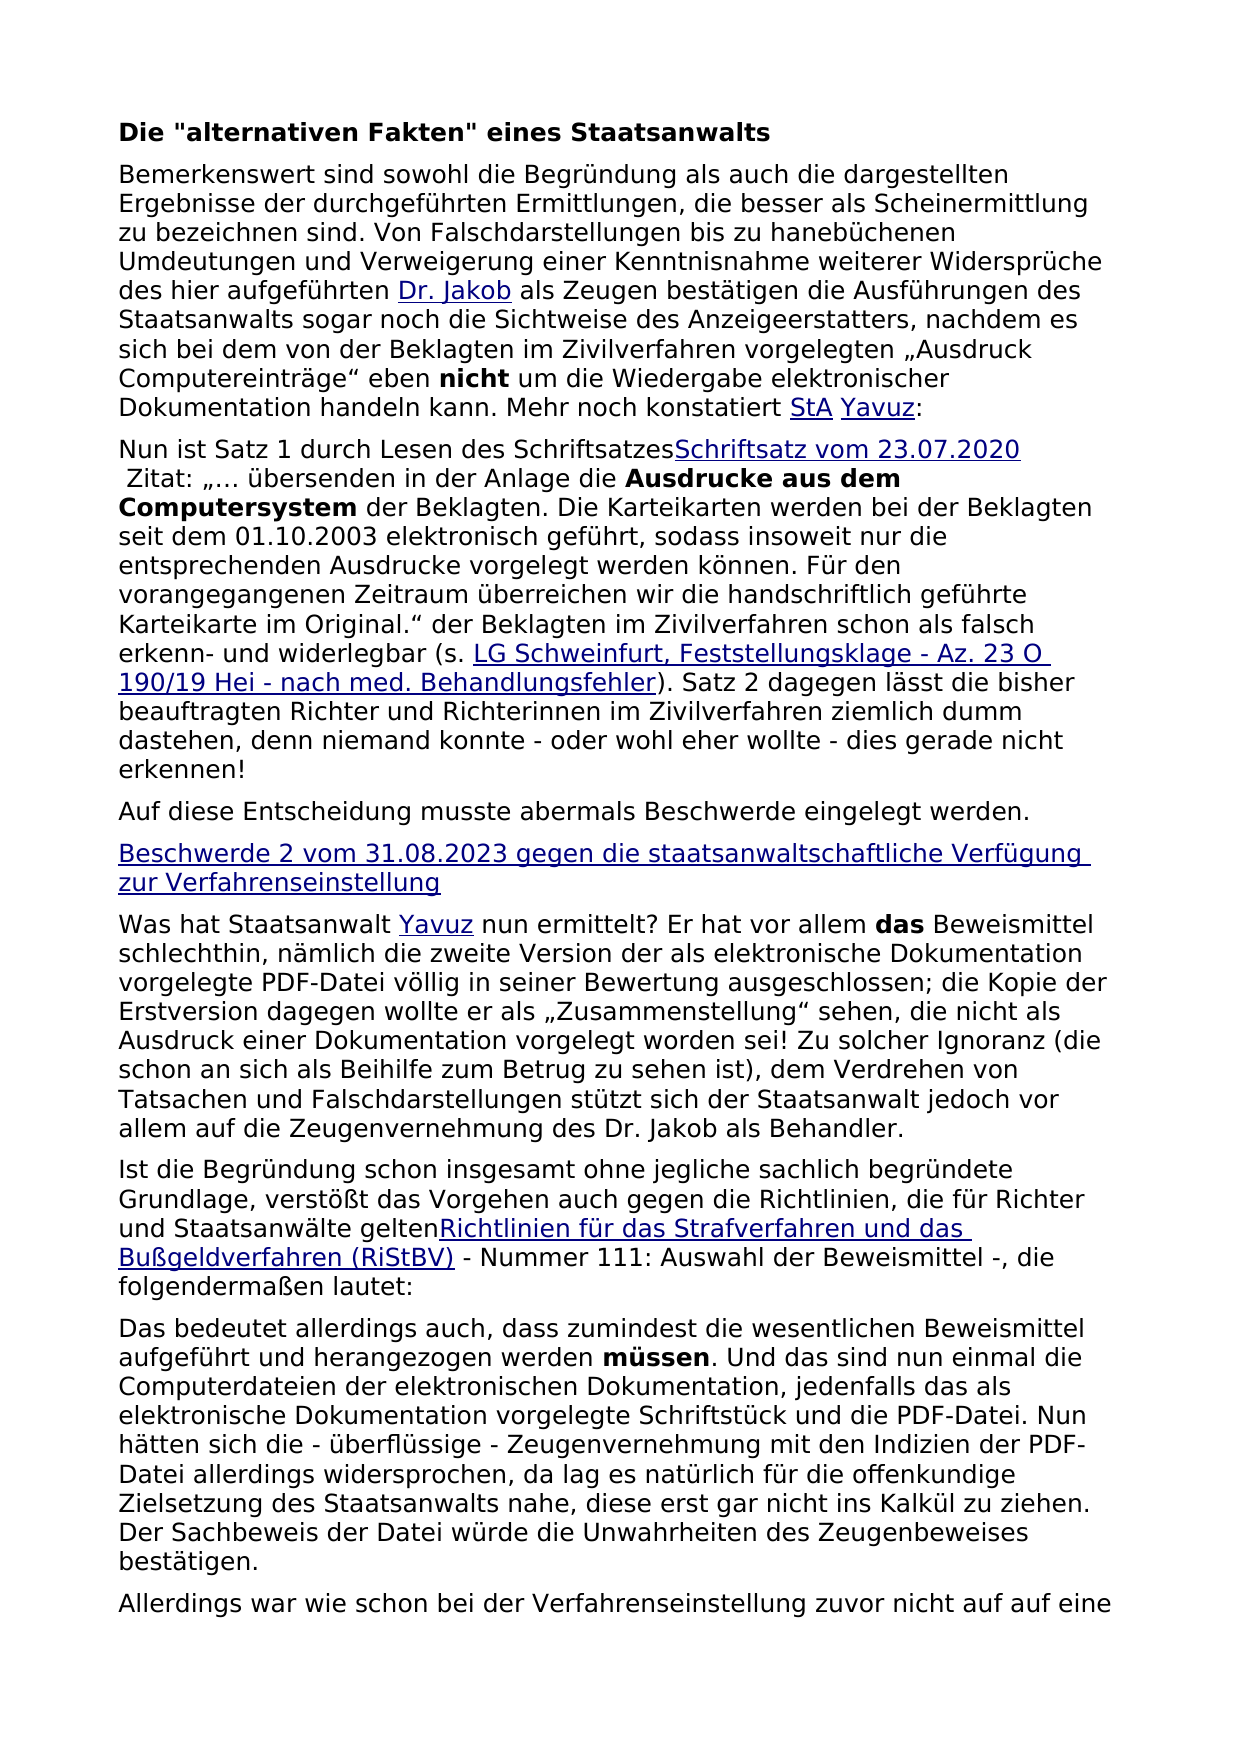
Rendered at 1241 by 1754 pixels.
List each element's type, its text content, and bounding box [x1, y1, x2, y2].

text Beschwerde 2 vom 31.08.2023 gegen die staatsanwaltschaftliche Verfügung zur Verfahrenseinstellung [118, 839, 1122, 897]
text Allerdings war wie schon bei der Verfahrenseinstellung zuvor nicht auf auf eine [118, 1589, 1122, 1618]
text Ist die Begründung schon insgesamt ohne jegliche sachlich begründete Grundlage, verstößt das Vorgehen auch gegen die Richtlinien, die für Richter und Staatsanwälte geltenRichtlinien für das Strafverfahren und das Bußgeldverfahren (RiStBV) - Nummer 111: Auswahl der Beweismittel -, die folgendermaßen lautet: [118, 1156, 1122, 1301]
subtitle Die "alternativen Fakten" eines Staatsanwalts [118, 118, 1122, 147]
text Nun ist Satz 1 durch Lesen des SchriftsatzesSchriftsatz vom 23.07.2020 Zitat: „… übersenden in der Anlage die Ausdrucke aus dem Computersystem der Beklagten. Die Karteikarten werden bei der Beklagten seit dem 01.10.2003 elektronisch geführt, sodass insoweit nur die entsprechenden Ausdrucke vorgelegt werden können. Für den vorangegangenen Zeitraum überreichen wir die handschriftlich geführte Karteikarte im Original.“ der Beklagten im Zivilverfahren schon als falsch erkenn- und widerlegbar (s. LG Schweinfurt, Feststellungsklage - Az. 23 O 190/19 Hei - nach med. Behandlungsfehler). Satz 2 dagegen lässt die bisher beauftragten Richter und Richterinnen im Zivilverfahren ziemlich dumm dastehen, denn niemand konnte - oder wohl eher wollte - dies gerade nicht erkennen! [118, 435, 1122, 785]
text Auf diese Entscheidung musste abermals Beschwerde eingelegt werden. [118, 797, 1122, 826]
text Das bedeutet allerdings auch, dass zumindest die wesentlichen Beweismittel aufgeführt und herangezogen werden müssen. Und das sind nun einmal die Computerdateien der elektronischen Dokumentation, jedenfalls das als elektronische Dokumentation vorgelegte Schriftstück und die PDF-Datei. Nun hätten sich die - überflüssige - Zeugenvernehmung mit den Indizien der PDF-Datei allerdings widersprochen, da lag es natürlich für die offenkundige Zielsetzung des Staatsanwalts nahe, diese erst gar nicht ins Kalkül zu ziehen. Der Sachbeweis der Datei würde die Unwahrheiten des Zeugenbeweises bestätigen. [118, 1314, 1122, 1576]
text Bemerkenswert sind sowohl die Begründung als auch die dargestellten Ergebnisse der durchgeführten Ermittlungen, die besser als Scheinermittlung zu bezeichnen sind. Von Falschdarstellungen bis zu hanebüchenen Umdeutungen und Verweigerung einer Kenntnisnahme weiterer Widersprüche des hier aufgeführten Dr. Jakob als Zeugen bestätigen die Ausführungen des Staatsanwalts sogar noch die Sichtweise des Anzeigeerstatters, nachdem es sich bei dem von der Beklagten im Zivilverfahren vorgelegten „Ausdruck Computereinträge“ eben nicht um die Wiedergabe elektronischer Dokumentation handeln kann. Mehr noch konstatiert StA Yavuz: [118, 160, 1122, 422]
text Was hat Staatsanwalt Yavuz nun ermittelt? Er hat vor allem das Beweismittel schlechthin, nämlich die zweite Version der als elektronische Dokumentation vorgelegte PDF-Datei völlig in seiner Bewertung ausgeschlossen; die Kopie der Erstversion dagegen wollte er als „Zusammenstellung“ sehen, die nicht als Ausdruck einer Dokumentation vorgelegt worden sei! Zu solcher Ignoranz (die schon an sich als Beihilfe zum Betrug zu sehen ist), dem Verdrehen von Tatsachen und Falschdarstellungen stützt sich der Staatsanwalt jedoch vor allem auf die Zeugenvernehmung des Dr. Jakob als Behandler. [118, 910, 1122, 1143]
